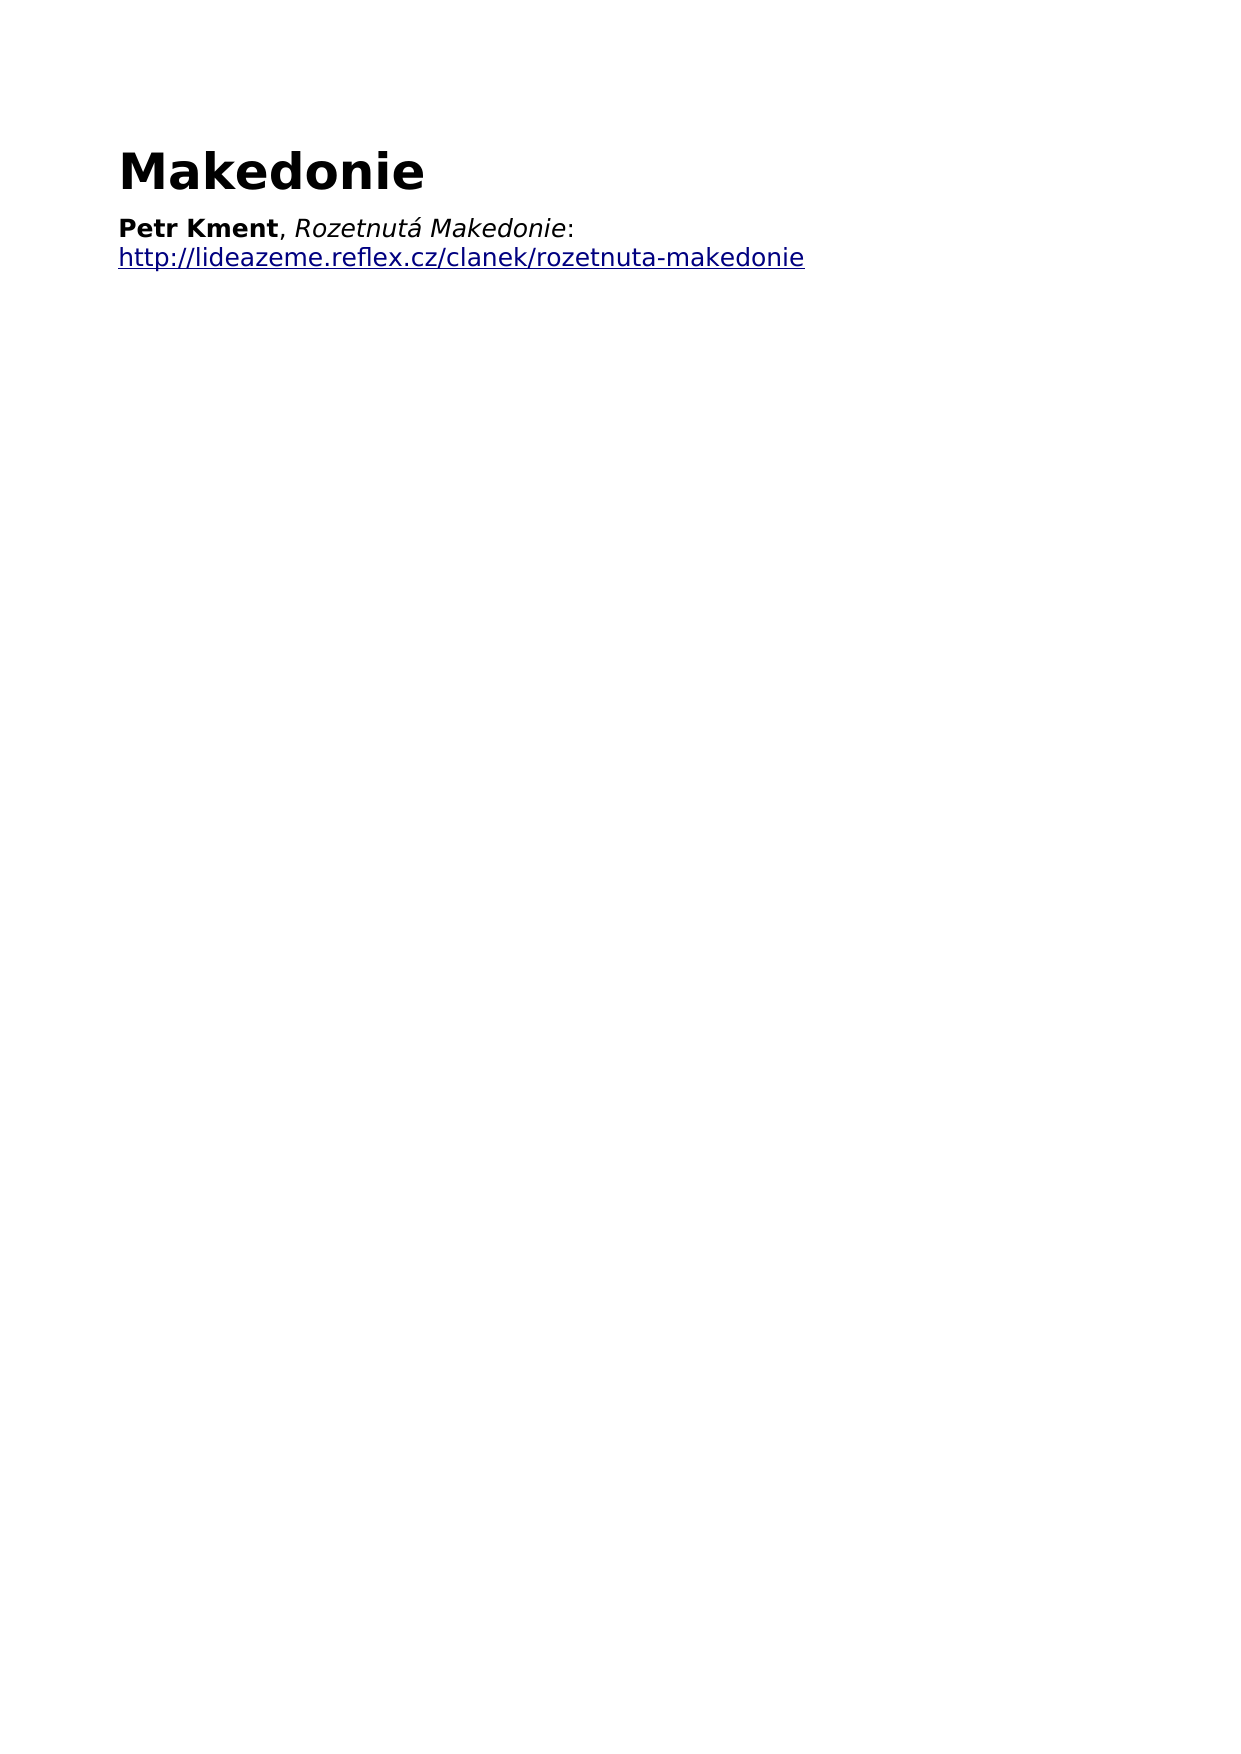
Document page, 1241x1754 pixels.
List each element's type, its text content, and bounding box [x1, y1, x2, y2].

text Petr Kment, Rozetnutá Makedonie: http://lideazeme.reflex.cz/clanek/rozetnuta-makedonie [118, 214, 1122, 272]
subtitle Makedonie [118, 143, 1122, 201]
